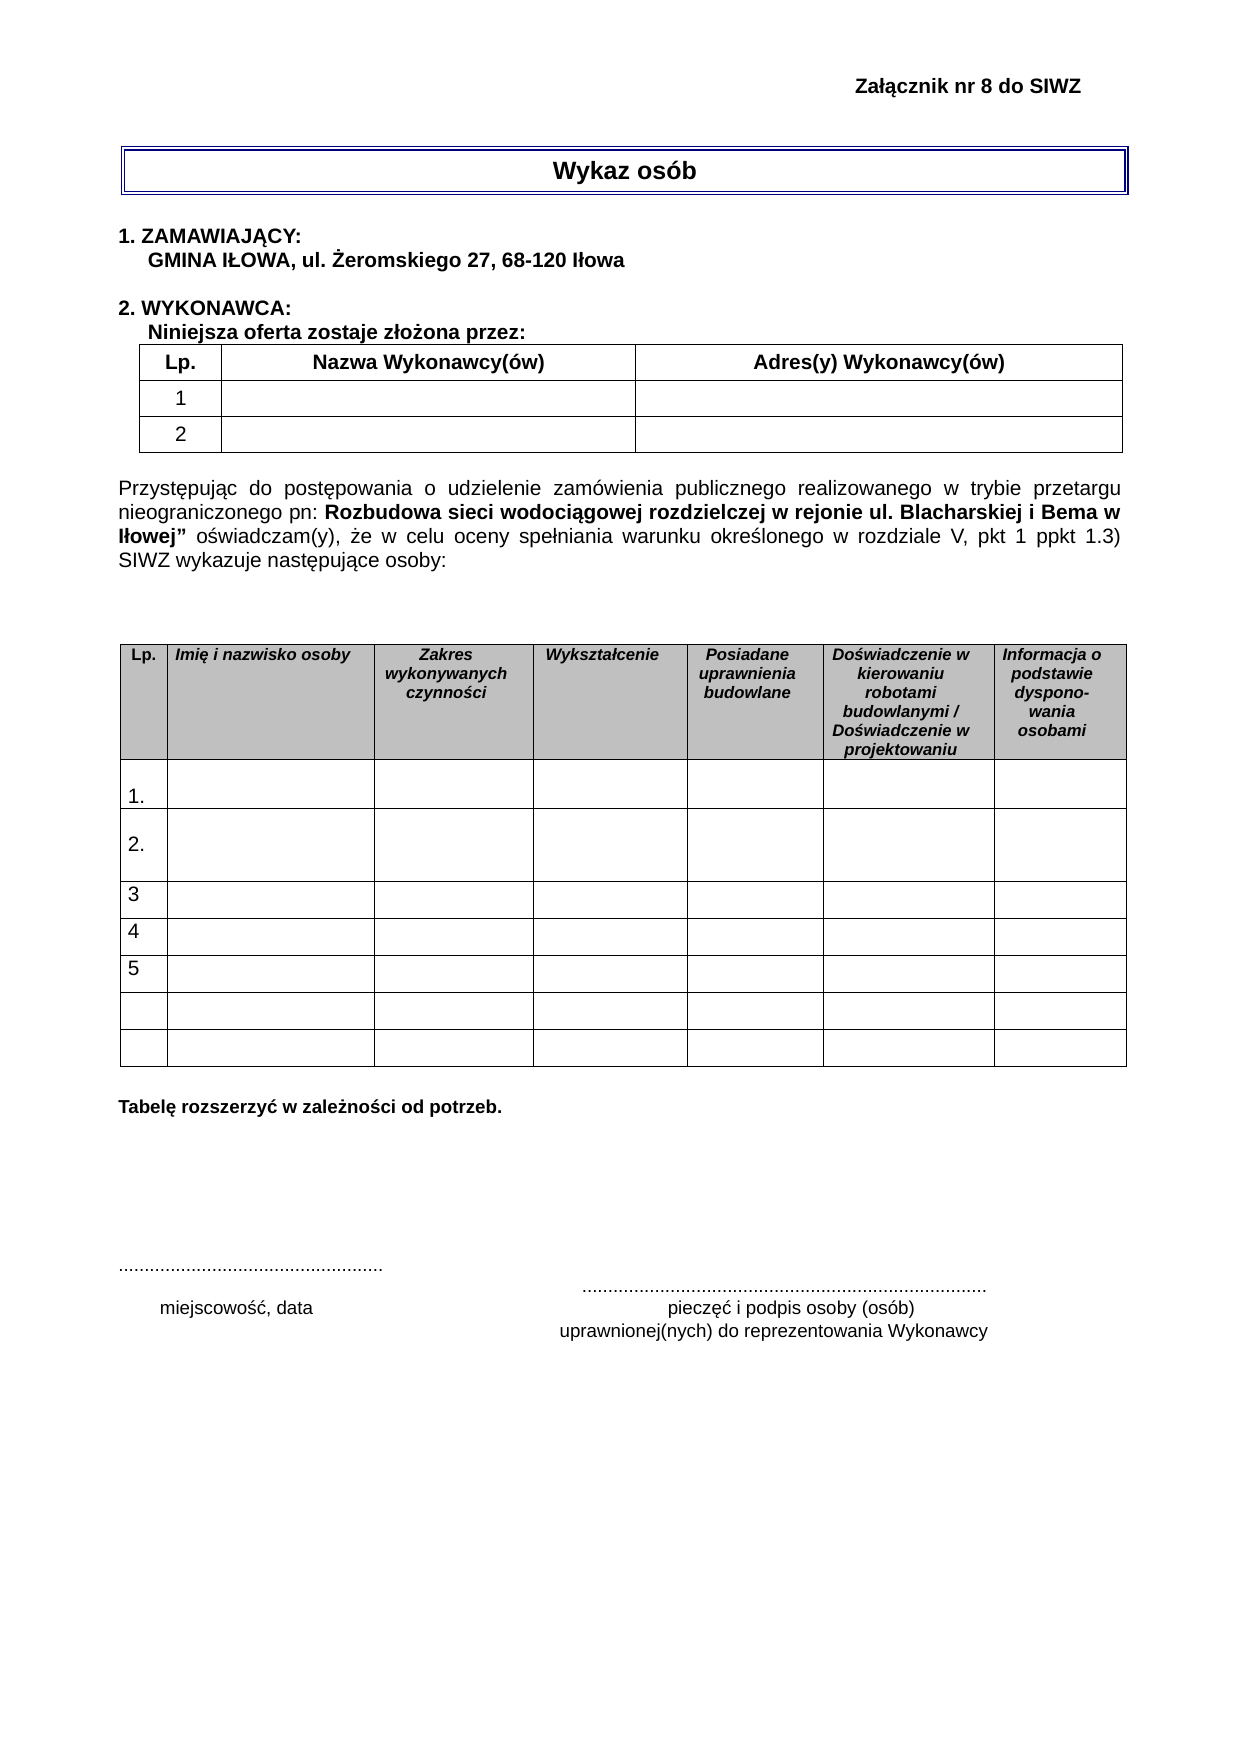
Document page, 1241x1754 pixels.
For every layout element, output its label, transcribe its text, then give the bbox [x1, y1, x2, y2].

table_cell [995, 993, 1126, 1029]
table_cell [995, 919, 1126, 955]
table_cell [688, 882, 823, 918]
list .............................................................................. [118, 1275, 1122, 1297]
table_header Lp. [121, 645, 167, 759]
table_cell [168, 956, 374, 992]
table_cell [824, 919, 994, 955]
table_cell [995, 1030, 1126, 1066]
table_header Doświadczenie w kierowaniu robotami budowlanymi / Doświadczenie w projektowaniu [824, 645, 994, 759]
list ................................................... [118, 1253, 1122, 1275]
text Niniejsza oferta zostaje złożona przez: [148, 320, 1122, 344]
table_cell [168, 809, 374, 881]
table_cell [375, 919, 533, 955]
table_cell 1 [140, 381, 221, 416]
table_cell [168, 1030, 374, 1066]
table_cell [168, 882, 374, 918]
table_cell [688, 809, 823, 881]
table_cell [375, 809, 533, 881]
table_cell [534, 993, 687, 1029]
table_header Wykształcenie [534, 645, 687, 759]
table_cell [995, 956, 1126, 992]
table_cell [534, 882, 687, 918]
table_cell [222, 381, 635, 416]
text Przystępując do postępowania o udzielenie zamówienia publicznego realizowanego w trybie przetargu nieograniczonego pn: Rozbudowa sieci wodociągowej rozdzielczej w rejonie ul. Blacharskiej i Bema w Iłowej” oświadczam(y), że w celu oceny spełniania warunku określonego w rozdziale V, pkt 1 ppkt 1.3) SIWZ wykazuje następujące osoby: [118, 476, 1122, 572]
table_cell 2 [140, 417, 221, 452]
list miejscowość, data pieczęć i podpis osoby (osób) uprawnionej(nych) do reprezentowania Wykonawcy [118, 1297, 1122, 1342]
table_cell [824, 956, 994, 992]
table_cell [375, 993, 533, 1029]
table_header Informacja o podstawie dyspono-wania osobami [995, 645, 1126, 759]
table_cell [168, 919, 374, 955]
table_header Posiadane uprawnienia budowlane [688, 645, 823, 759]
table_header Nazwa Wykonawcy(ów) [222, 345, 635, 380]
table_cell [824, 760, 994, 808]
table_cell [168, 993, 374, 1029]
table_cell [688, 1030, 823, 1066]
table_cell [824, 993, 994, 1029]
table_cell [375, 956, 533, 992]
table_cell [824, 1030, 994, 1066]
table_cell [534, 1030, 687, 1066]
table_cell 4 [121, 919, 167, 955]
table_cell [688, 956, 823, 992]
table_header Imię i nazwisko osoby [168, 645, 374, 759]
table_cell [688, 919, 823, 955]
text Tabelę rozszerzyć w zależności od potrzeb. [118, 1095, 1122, 1117]
table_cell [995, 809, 1126, 881]
table_cell [636, 417, 1122, 452]
table_cell 5 [121, 956, 167, 992]
table_cell 3 [121, 882, 167, 918]
table_cell 1. [121, 760, 167, 808]
table_cell [995, 760, 1126, 808]
table_cell [121, 993, 167, 1029]
table_cell [534, 809, 687, 881]
text Załącznik nr 8 do SIWZ [561, 74, 1122, 98]
text GMINA IŁOWA, ul. Żeromskiego 27, 68-120 Iłowa [148, 248, 1122, 272]
table_header Wykaz osób [125, 151, 1124, 191]
table_header Lp. [140, 345, 221, 380]
table_cell 2. [121, 809, 167, 881]
table_cell [636, 381, 1122, 416]
table_cell [168, 760, 374, 808]
table_cell [824, 809, 994, 881]
table_cell [824, 882, 994, 918]
table_header Adres(y) Wykonawcy(ów) [636, 345, 1122, 380]
table_cell [375, 760, 533, 808]
table_cell [995, 882, 1126, 918]
table_cell [222, 417, 635, 452]
table_cell [534, 760, 687, 808]
table_cell [375, 882, 533, 918]
text 1. ZAMAWIAJĄCY: [118, 224, 1122, 248]
table_cell [688, 760, 823, 808]
table_cell [688, 993, 823, 1029]
table_cell [534, 956, 687, 992]
table_cell [375, 1030, 533, 1066]
table_header Zakres wykonywanych czynności [375, 645, 533, 759]
text 2. WYKONAWCA: [118, 296, 1122, 320]
table_cell [121, 1030, 167, 1066]
table_cell [534, 919, 687, 955]
